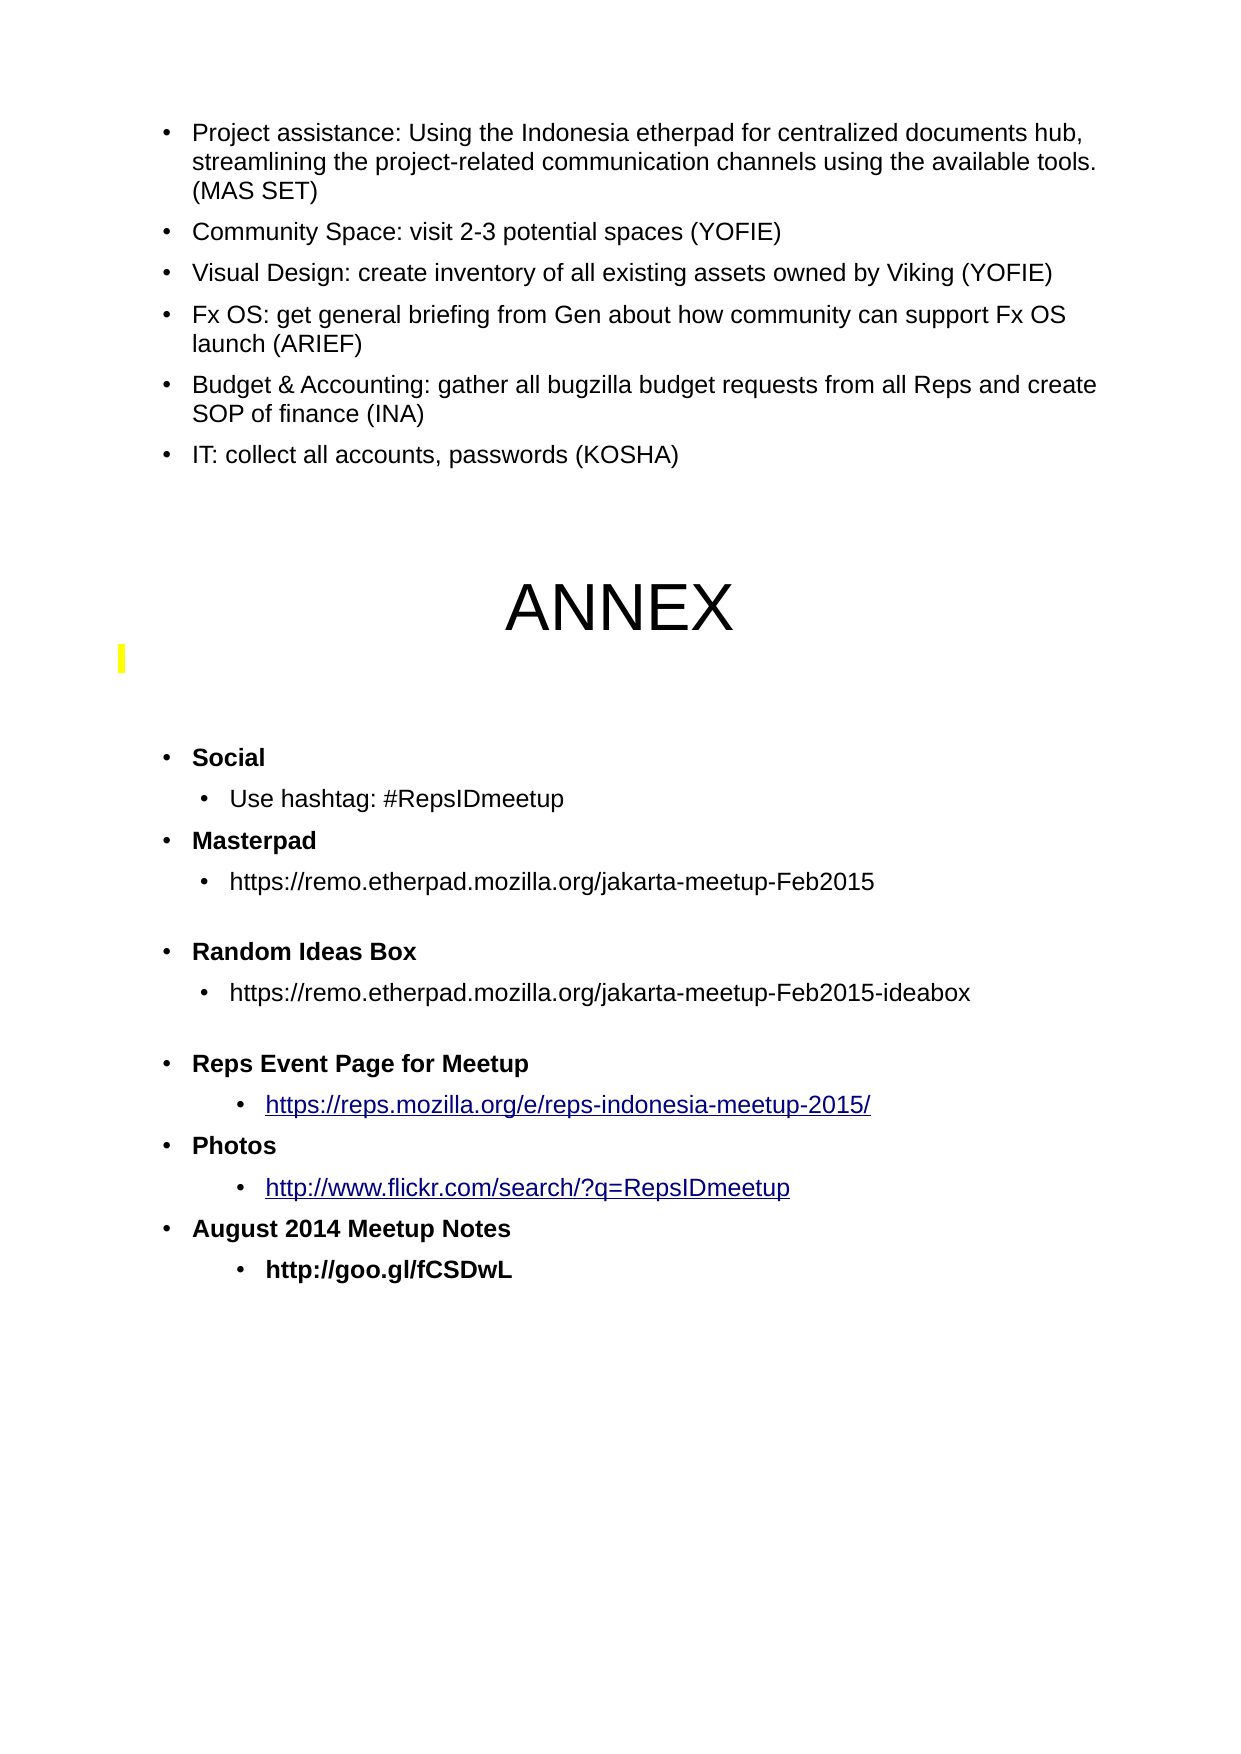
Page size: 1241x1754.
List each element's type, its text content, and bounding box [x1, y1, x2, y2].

list Masterpad [162, 826, 1122, 854]
list https://reps.mozilla.org/e/reps-indonesia-meetup-2015/ [236, 1090, 1122, 1119]
list http://goo.gl/fCSDwL [236, 1255, 1122, 1284]
list August 2014 Meetup Notes [162, 1214, 1122, 1243]
list https://remo.etherpad.mozilla.org/jakarta-meetup-Feb2015-ideabox [200, 978, 1122, 1036]
list Random Ideas Box [162, 937, 1122, 966]
list Reps Event Page for Meetup [162, 1048, 1122, 1077]
list Social [162, 743, 1122, 772]
list Use hashtag: #RepsIDmeetup [200, 784, 1122, 813]
list Community Space: visit 2-3 potential spaces (YOFIE) [162, 217, 1122, 246]
list IT: collect all accounts, passwords (KOSHA) [162, 440, 1122, 469]
list Photos [162, 1131, 1122, 1160]
text ANNEX [118, 567, 1122, 644]
list Fx OS: get general briefing from Gen about how community can support Fx OS launch (ARIEF) [162, 300, 1122, 357]
list Budget & Accounting: gather all bugzilla budget requests from all Reps and create SOP of finance (INA) [162, 370, 1122, 427]
list http://www.flickr.com/search/?q=RepsIDmeetup [236, 1173, 1122, 1201]
list Project assistance: Using the Indonesia etherpad for centralized documents hub, streamlining the project-related communication channels using the available tools. (MAS SET) [162, 118, 1122, 204]
list https://remo.etherpad.mozilla.org/jakarta-meetup-Feb2015 [200, 867, 1122, 924]
list Visual Design: create inventory of all existing assets owned by Viking (YOFIE) [162, 258, 1122, 287]
